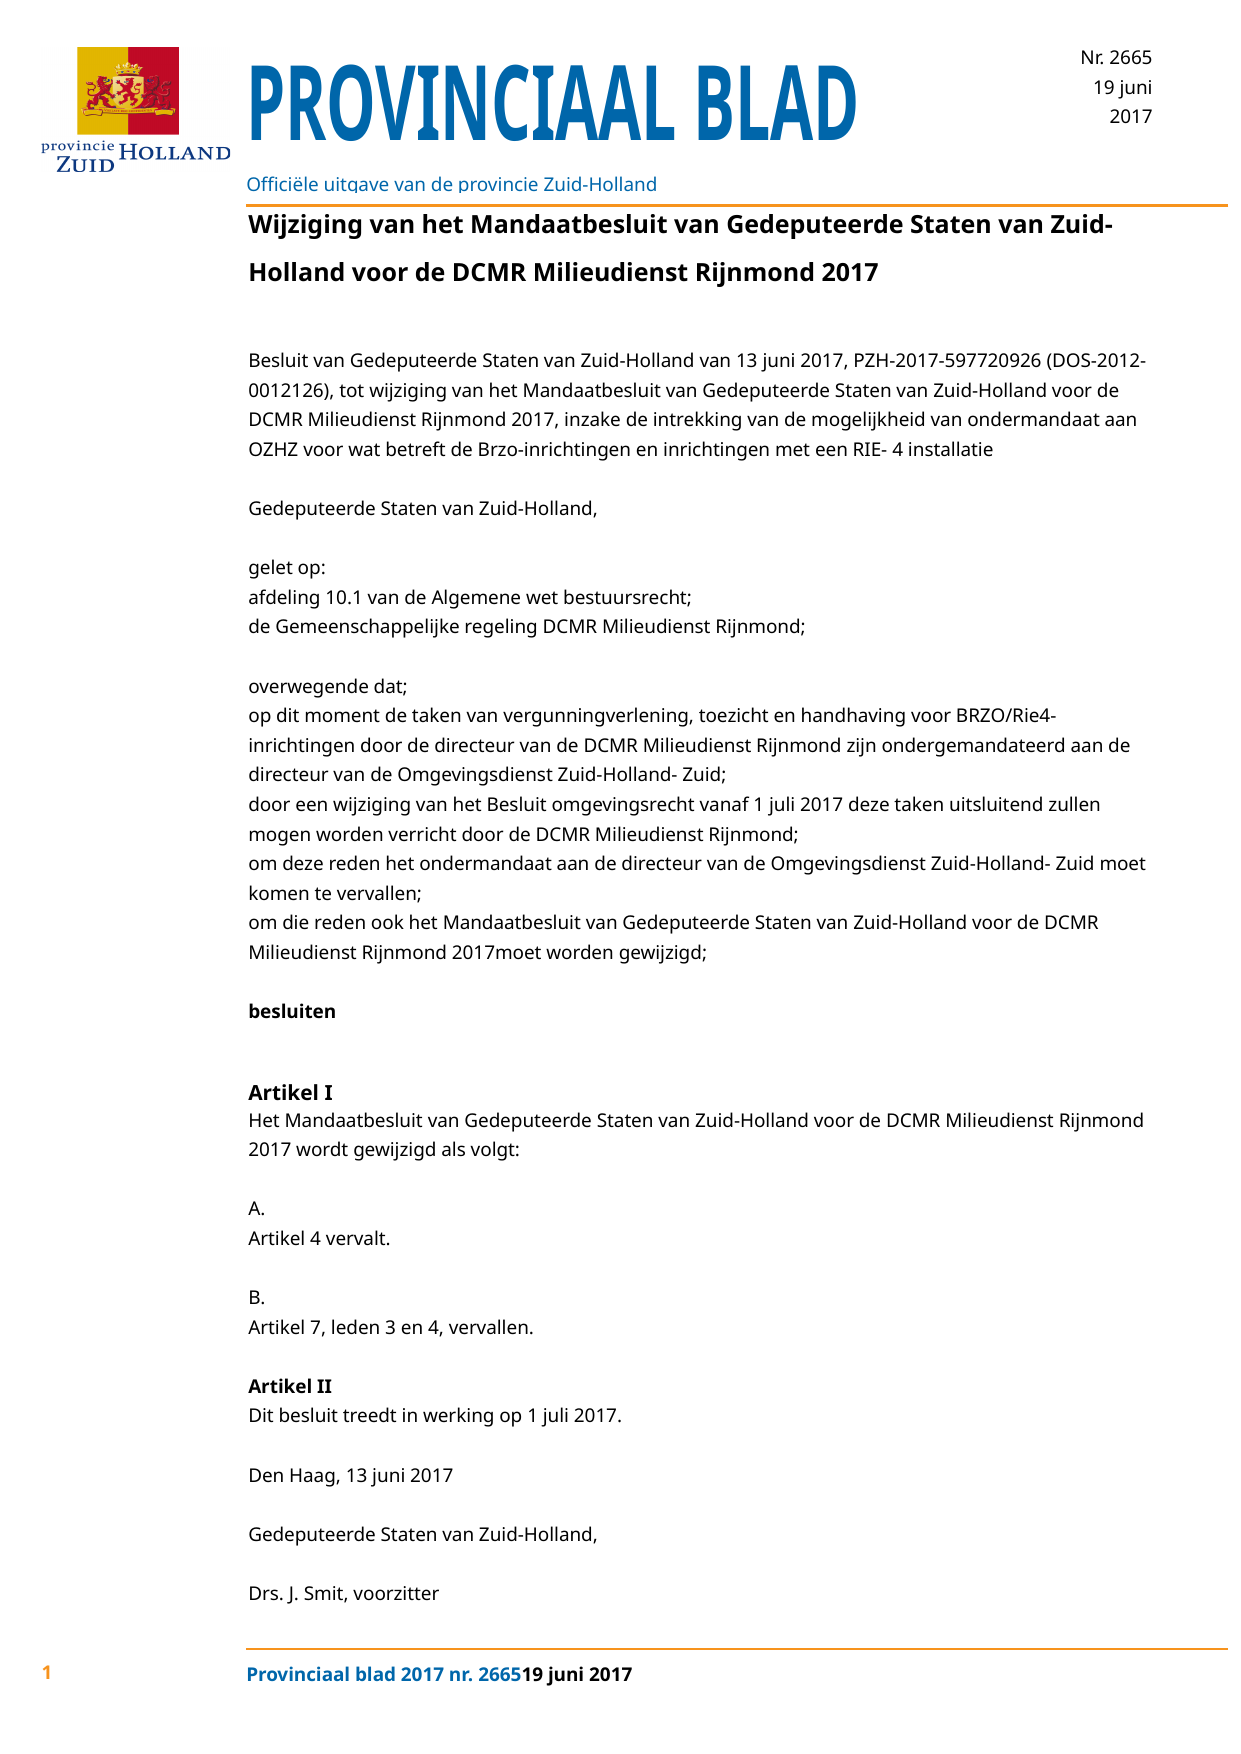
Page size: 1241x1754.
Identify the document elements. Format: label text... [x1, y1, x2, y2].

text door een wijziging van het Besluit omgevingsrecht vanaf 1 juli 2017 deze taken uitsluitend zullen mogen worden verricht door de DCMR Milieudienst Rijnmond; [248, 791, 1152, 847]
text om deze reden het ondermandaat aan de directeur van de Omgevingsdienst Zuid-Holland- Zuid moet komen te vervallen; [248, 850, 1152, 906]
text besluiten [248, 998, 1152, 1024]
text gelet op: [248, 554, 1152, 580]
text A. [248, 1196, 1152, 1221]
text Artikel I [248, 1078, 1152, 1107]
text om die reden ook het Mandaatbesluit van Gedeputeerde Staten van Zuid-Holland voor de DCMR Milieudienst Rijnmond 2017moet worden gewijzigd; [248, 909, 1152, 965]
text Den Haag, 13 juni 2017 [248, 1462, 1152, 1487]
text B. [248, 1284, 1152, 1310]
picture [41, 47, 231, 172]
text Dit besluit treedt in werking op 1 juli 2017. [248, 1403, 1152, 1428]
text de Gemeenschappelijke regeling DCMR Milieudienst Rijnmond; [248, 614, 1152, 639]
text Gedeputeerde Staten van Zuid-Holland, [248, 495, 1152, 521]
text Het Mandaatbesluit van Gedeputeerde Staten van Zuid-Holland voor de DCMR Milieudienst Rijnmond 2017 wordt gewijzigd als volgt: [248, 1107, 1152, 1162]
text Artikel 7, leden 3 en 4, vervallen. [248, 1314, 1152, 1339]
text Wijziging van het Mandaatbesluit van Gedeputeerde Staten van Zuid-Holland voor de DCMR Milieudienst Rijnmond 2017 [248, 207, 1152, 288]
text Drs. J. Smit, voorzitter [248, 1580, 1152, 1606]
text Artikel 4 vervalt. [248, 1225, 1152, 1251]
text overwegende dat; [248, 673, 1152, 699]
text op dit moment de taken van vergunningverlening, toezicht en handhaving voor BRZO/Rie4-inrichtingen door de directeur van de DCMR Milieudienst Rijnmond zijn ondergemandateerd aan de directeur van de Omgevingsdienst Zuid-Holland- Zuid; [248, 702, 1152, 787]
text afdeling 10.1 van de Algemene wet bestuursrecht; [248, 584, 1152, 610]
text Artikel II [248, 1373, 1152, 1399]
text Gedeputeerde Staten van Zuid-Holland, [248, 1521, 1152, 1547]
text Besluit van Gedeputeerde Staten van Zuid-Holland van 13 juni 2017, PZH-2017-597720926 (DOS-2012-0012126), tot wijziging van het Mandaatbesluit van Gedeputeerde Staten van Zuid-Holland voor de DCMR Milieudienst Rijnmond 2017, inzake de intrekking van de mogelijkheid van ondermandaat aan OZHZ voor wat betreft de Brzo-inrichtingen en inrichtingen met een RIE- 4 installatie [248, 347, 1152, 462]
